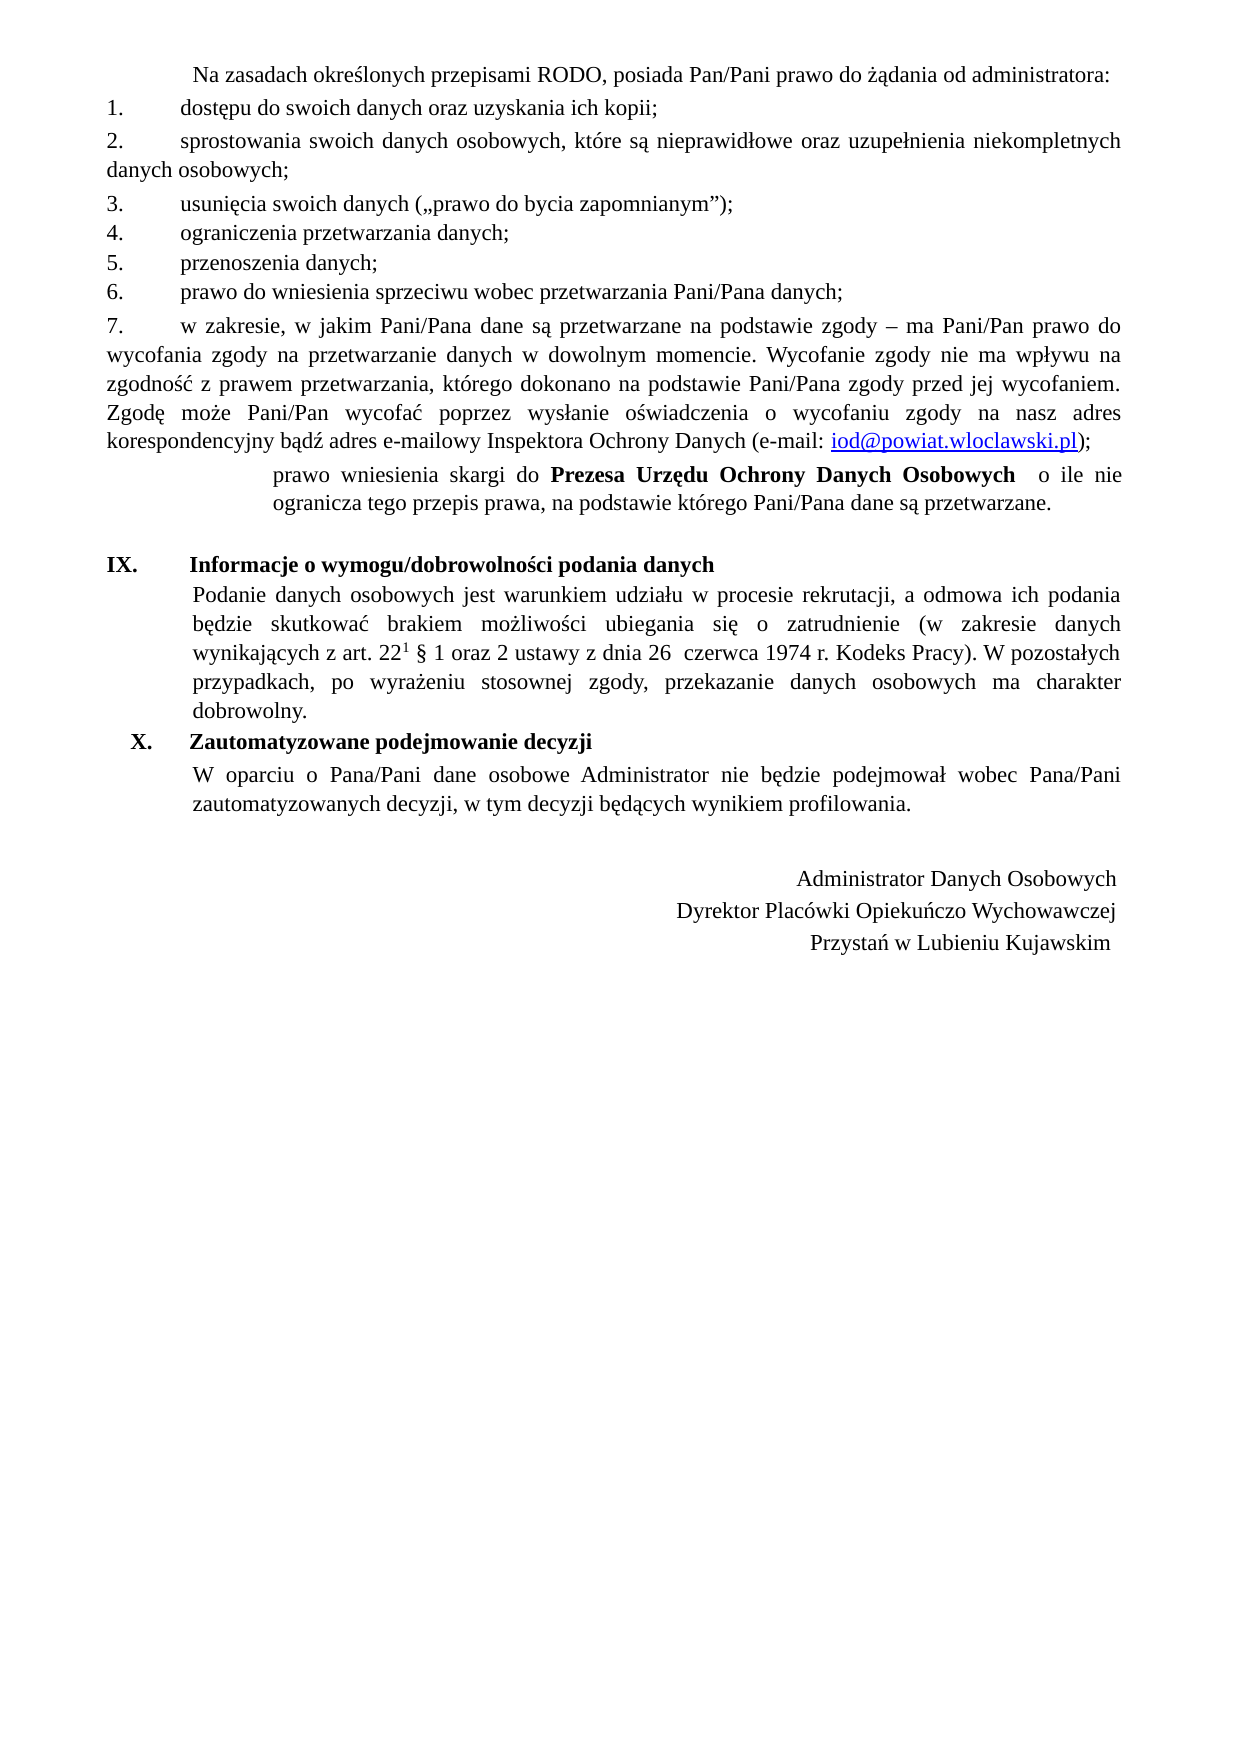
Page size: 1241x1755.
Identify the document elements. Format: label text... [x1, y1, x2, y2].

text Na zasadach określonych przepisami RODO, posiada Pan/Pani prawo do żądania od administratora: [192, 61, 1122, 87]
list w zakresie, w jakim Pani/Pana dane są przetwarzane na podstawie zgody – ma Pani/Pan prawo do wycofania zgody na przetwarzanie danych w dowolnym momencie. Wycofanie zgody nie ma wpływu na zgodność z prawem przetwarzania, którego dokonano na podstawie Pani/Pana zgody przed jej wycofaniem. Zgodę może Pani/Pan wycofać poprzez wysłanie oświadczenia o wycofaniu zgody na nasz adres korespondencyjny bądź adres e-mailowy Inspektora Ochrony Danych (e-mail: iod@powiat.wloclawski.pl); [106, 312, 1122, 454]
subtitle X. Zautomatyzowane podejmowanie decyzji [106, 727, 1122, 755]
text Przystań w Lubieniu Kujawskim [118, 929, 1122, 956]
list ograniczenia przetwarzania danych; [106, 219, 1122, 246]
subtitle prawo wniesienia skargi do Prezesa Urzędu Ochrony Danych Osobowych o ile nie ogranicza tego przepis prawa, na podstawie którego Pani/Pana dane są przetwarzane. [273, 461, 1122, 515]
list sprostowania swoich danych osobowych, które są nieprawidłowe oraz uzupełnienia niekompletnych danych osobowych; [106, 127, 1122, 183]
list usunięcia swoich danych („prawo do bycia zapomnianym”); [106, 190, 1122, 216]
text Administrator Danych Osobowych [118, 866, 1122, 892]
text Podanie danych osobowych jest warunkiem udziału w procesie rekrutacji, a odmowa ich podania będzie skutkować brakiem możliwości ubiegania się o zatrudnienie (w zakresie danych wynikających z art. 221 § 1 oraz 2 ustawy z dnia 26 czerwca 1974 r. Kodeks Pracy). W pozostałych przypadkach, po wyrażeniu stosownej zgody, przekazanie danych osobowych ma charakter dobrowolny. [192, 581, 1122, 723]
list dostępu do swoich danych oraz uzyskania ich kopii; [106, 94, 1122, 120]
text Dyrektor Placówki Opiekuńczo Wychowawczej [118, 897, 1122, 924]
subtitle IX. Informacje o wymogu/dobrowolności podania danych [106, 551, 1122, 578]
list przenoszenia danych; [106, 249, 1122, 275]
text W oparciu o Pana/Pani dane osobowe Administrator nie będzie podejmował wobec Pana/Pani zautomatyzowanych decyzji, w tym decyzji będących wynikiem profilowania. [192, 762, 1122, 817]
list prawo do wniesienia sprzeciwu wobec przetwarzania Pani/Pana danych; [106, 278, 1122, 305]
